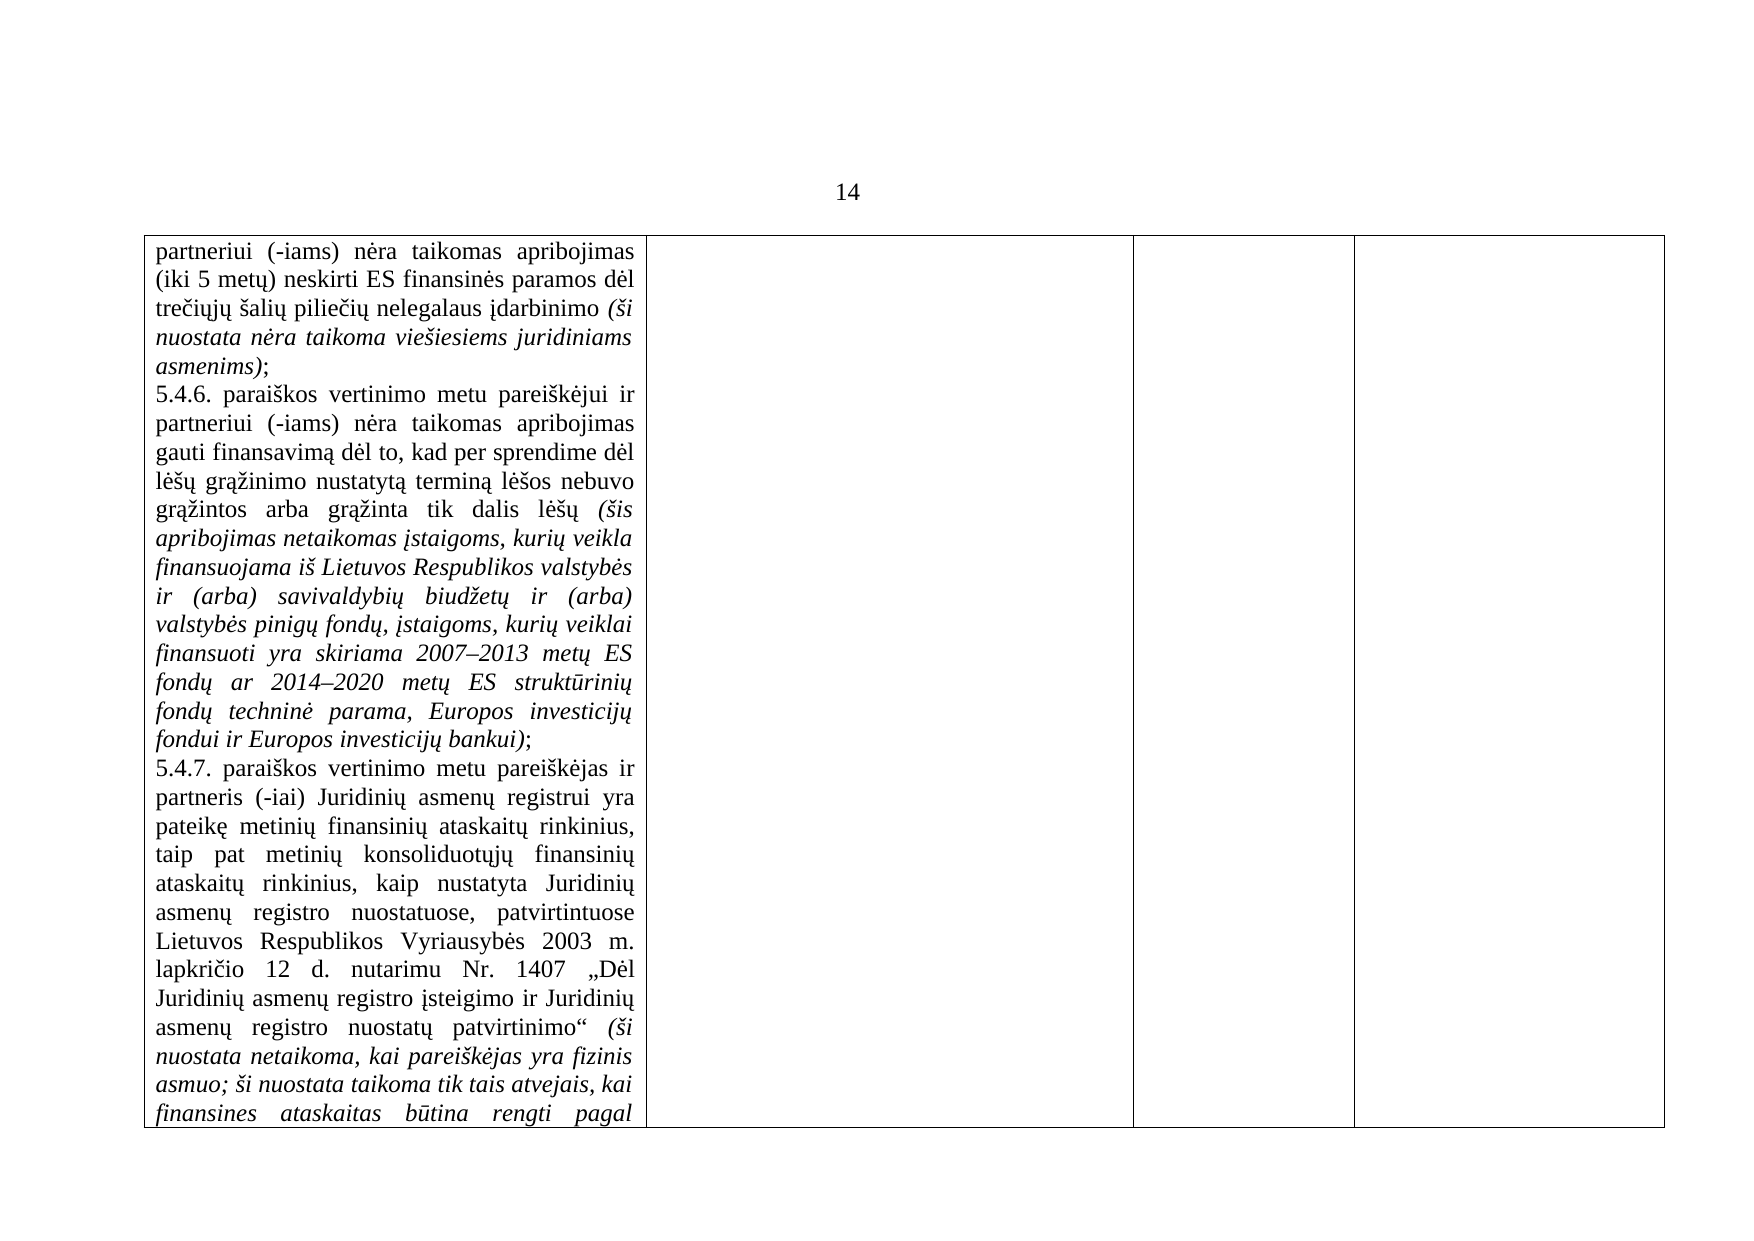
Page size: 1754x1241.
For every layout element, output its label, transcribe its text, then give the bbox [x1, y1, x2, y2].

table_cell partneriui (-iams) nėra taikomas apribojimas (iki 5 metų) neskirti ES finansinės paramos dėl trečiųjų šalių piliečių nelegalaus įdarbinimo (ši nuostata nėra taikoma viešiesiems juridiniams asmenims); 5.4.6. paraiškos vertinimo metu pareiškėjui ir partneriui (-iams) nėra taikomas apribojimas gauti finansavimą dėl to, kad per sprendime dėl lėšų grąžinimo nustatytą terminą lėšos nebuvo grąžintos arba grąžinta tik dalis lėšų (šis apribojimas netaikomas įstaigoms, kurių veikla finansuojama iš Lietuvos Respublikos valstybės ir (arba) savivaldybių biudžetų ir (arba) valstybės pinigų fondų, įstaigoms, kurių veiklai finansuoti yra skiriama 2007–2013 metų ES fondų ar 2014–2020 metų ES struktūrinių fondų techninė parama, Europos investicijų fondui ir Europos investicijų bankui); 5.4.7. paraiškos vertinimo metu pareiškėjas ir partneris (-iai) Juridinių asmenų registrui yra pateikę metinių finansinių ataskaitų rinkinius, taip pat metinių konsoliduotųjų finansinių ataskaitų rinkinius, kaip nustatyta Juridinių asmenų registro nuostatuose, patvirtintuose Lietuvos Respublikos Vyriausybės 2003 m. lapkričio 12 d. nutarimu Nr. 1407 „Dėl Juridinių asmenų registro įsteigimo ir Juridinių asmenų registro nuostatų patvirtinimo“ (ši nuostata netaikoma, kai pareiškėjas yra fizinis asmuo; ši nuostata taikoma tik tais atvejais, kai finansines ataskaitas būtina rengti pagal [145, 236, 646, 1127]
table_cell [1355, 236, 1664, 1127]
table_cell [647, 236, 1133, 1127]
table_cell [1134, 236, 1354, 1127]
